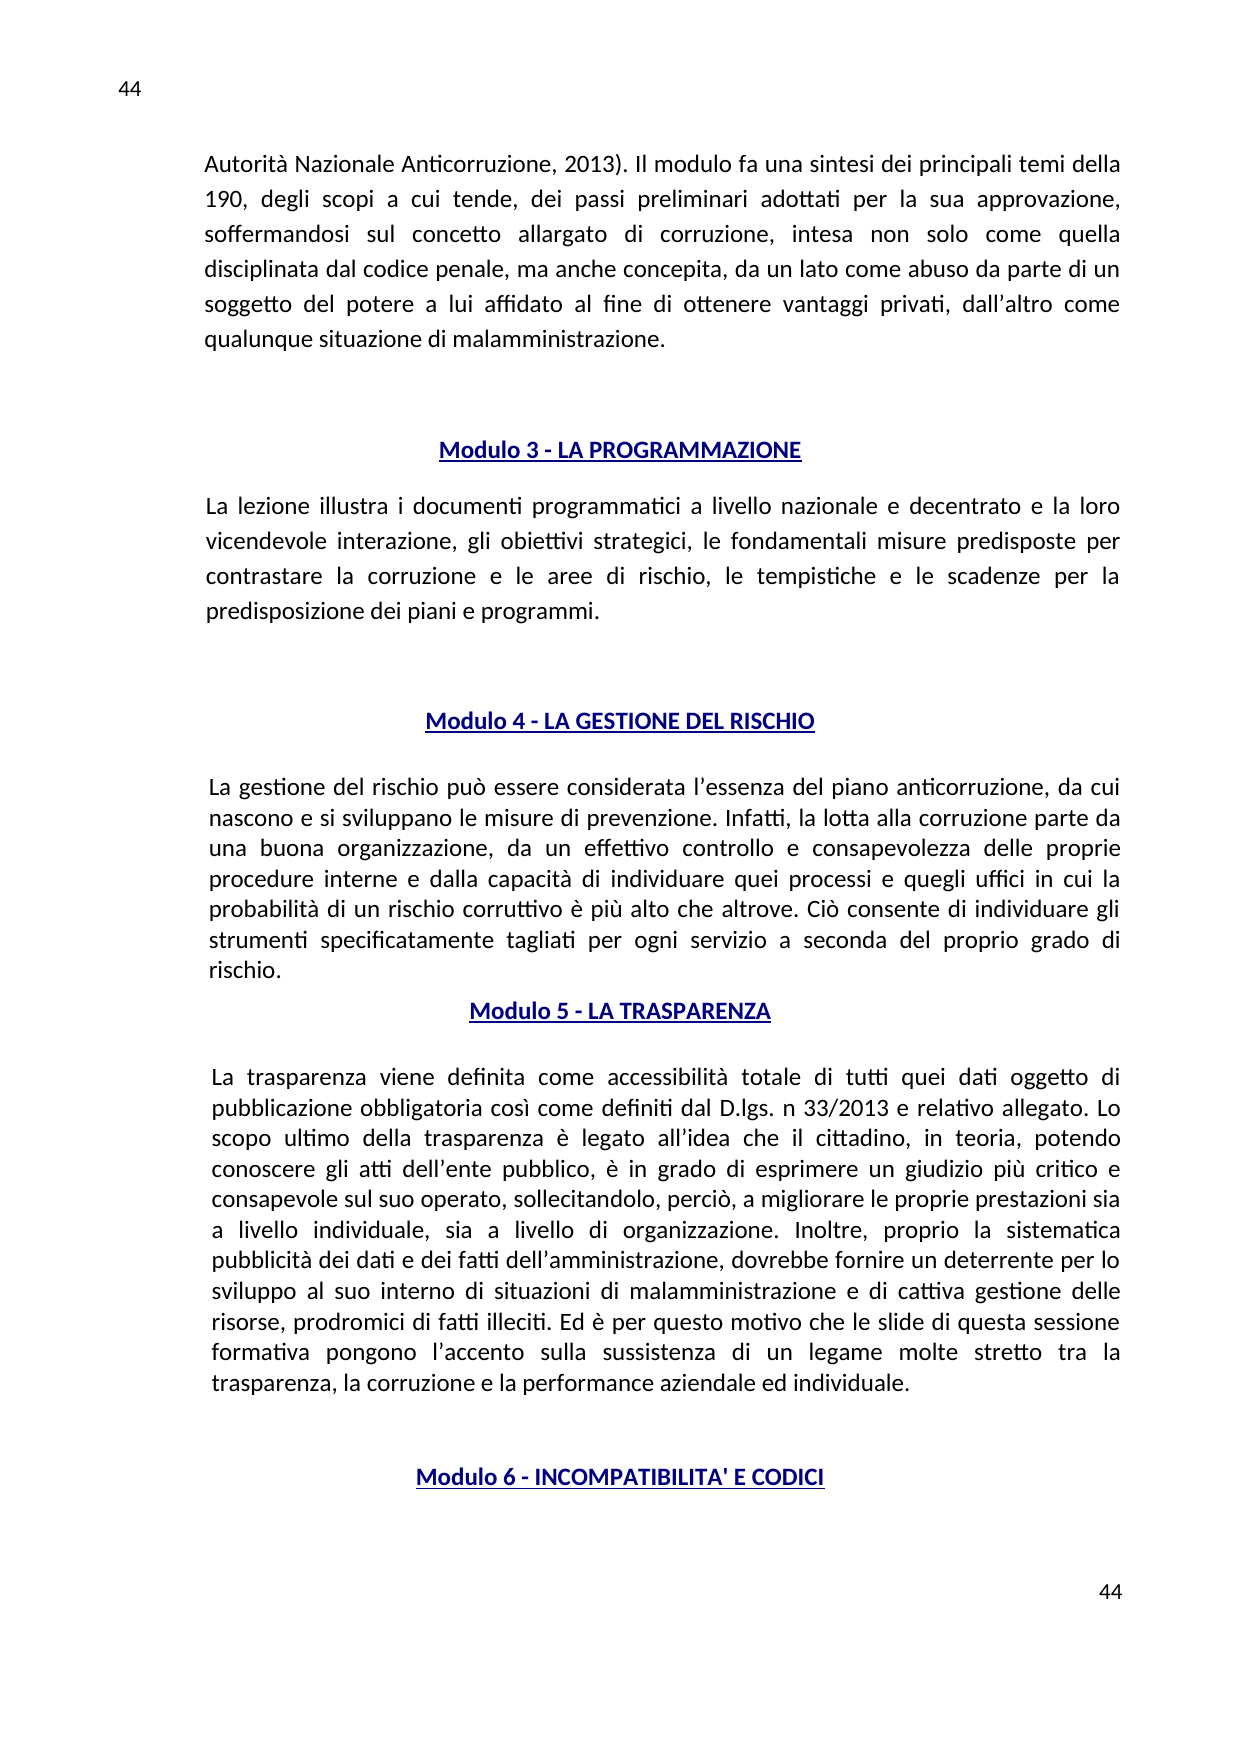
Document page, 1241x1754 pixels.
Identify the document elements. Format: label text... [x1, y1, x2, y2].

text Modulo 4 - LA GESTIONE DEL RISCHIO [118, 705, 1122, 735]
text La gestione del rischio può essere considerata l’essenza del piano anticorruzione, da cui nascono e si sviluppano le misure di prevenzione. Infatti, la lotta alla corruzione parte da una buona organizzazione, da un effettivo controllo e consapevolezza delle proprie procedure interne e dalla capacità di individuare quei processi e quegli uffici in cui la probabilità di un rischio corruttivo è più alto che altrove. Ciò consente di individuare gli strumenti specificatamente tagliati per ogni servizio a seconda del proprio grado di rischio. [208, 771, 1122, 985]
text La trasparenza viene definita come accessibilità totale di tutti quei dati oggetto di pubblicazione obbligatoria così come definiti dal D.lgs. n 33/2013 e relativo allegato. Lo scopo ultimo della trasparenza è legato all’idea che il cittadino, in teoria, potendo conoscere gli atti dell’ente pubblico, è in grado di esprimere un giudizio più critico e consapevole sul suo operato, sollecitandolo, perciò, a migliorare le proprie prestazioni sia a livello individuale, sia a livello di organizzazione. Inoltre, proprio la sistematica pubblicità dei dati e dei fatti dell’amministrazione, dovrebbe fornire un deterrente per lo sviluppo al suo interno di situazioni di malamministrazione e di cattiva gestione delle risorse, prodromici di fatti illeciti. Ed è per questo motivo che le slide di questa sessione formativa pongono l’accento sulla sussistenza di un legame molte stretto tra la trasparenza, la corruzione e la performance aziendale ed individuale. [211, 1061, 1122, 1397]
text Modulo 6 - INCOMPATIBILITA' E CODICI [118, 1461, 1122, 1492]
text Modulo 5 - LA TRASPARENZA [118, 995, 1122, 1026]
text La lezione illustra i documenti programmatici a livello nazionale e decentrato e la loro vicendevole interazione, gli obiettivi strategici, le fondamentali misure predisposte per contrastare la corruzione e le aree di rischio, le tempistiche e le scadenze per la predisposizione dei piani e programmi. [206, 490, 1122, 626]
text Autorità Nazionale Anticorruzione, 2013). Il modulo fa una sintesi dei principali temi della 190, degli scopi a cui tende, dei passi preliminari adottati per la sua approvazione, soffermandosi sul concetto allargato di corruzione, intesa non solo come quella disciplinata dal codice penale, ma anche concepita, da un lato come abuso da parte di un soggetto del potere a lui affidato al fine di ottenere vantaggi privati, dall’altro come qualunque situazione di malamministrazione. [204, 148, 1122, 353]
text Modulo 3 - LA PROGRAMMAZIONE [118, 434, 1122, 465]
